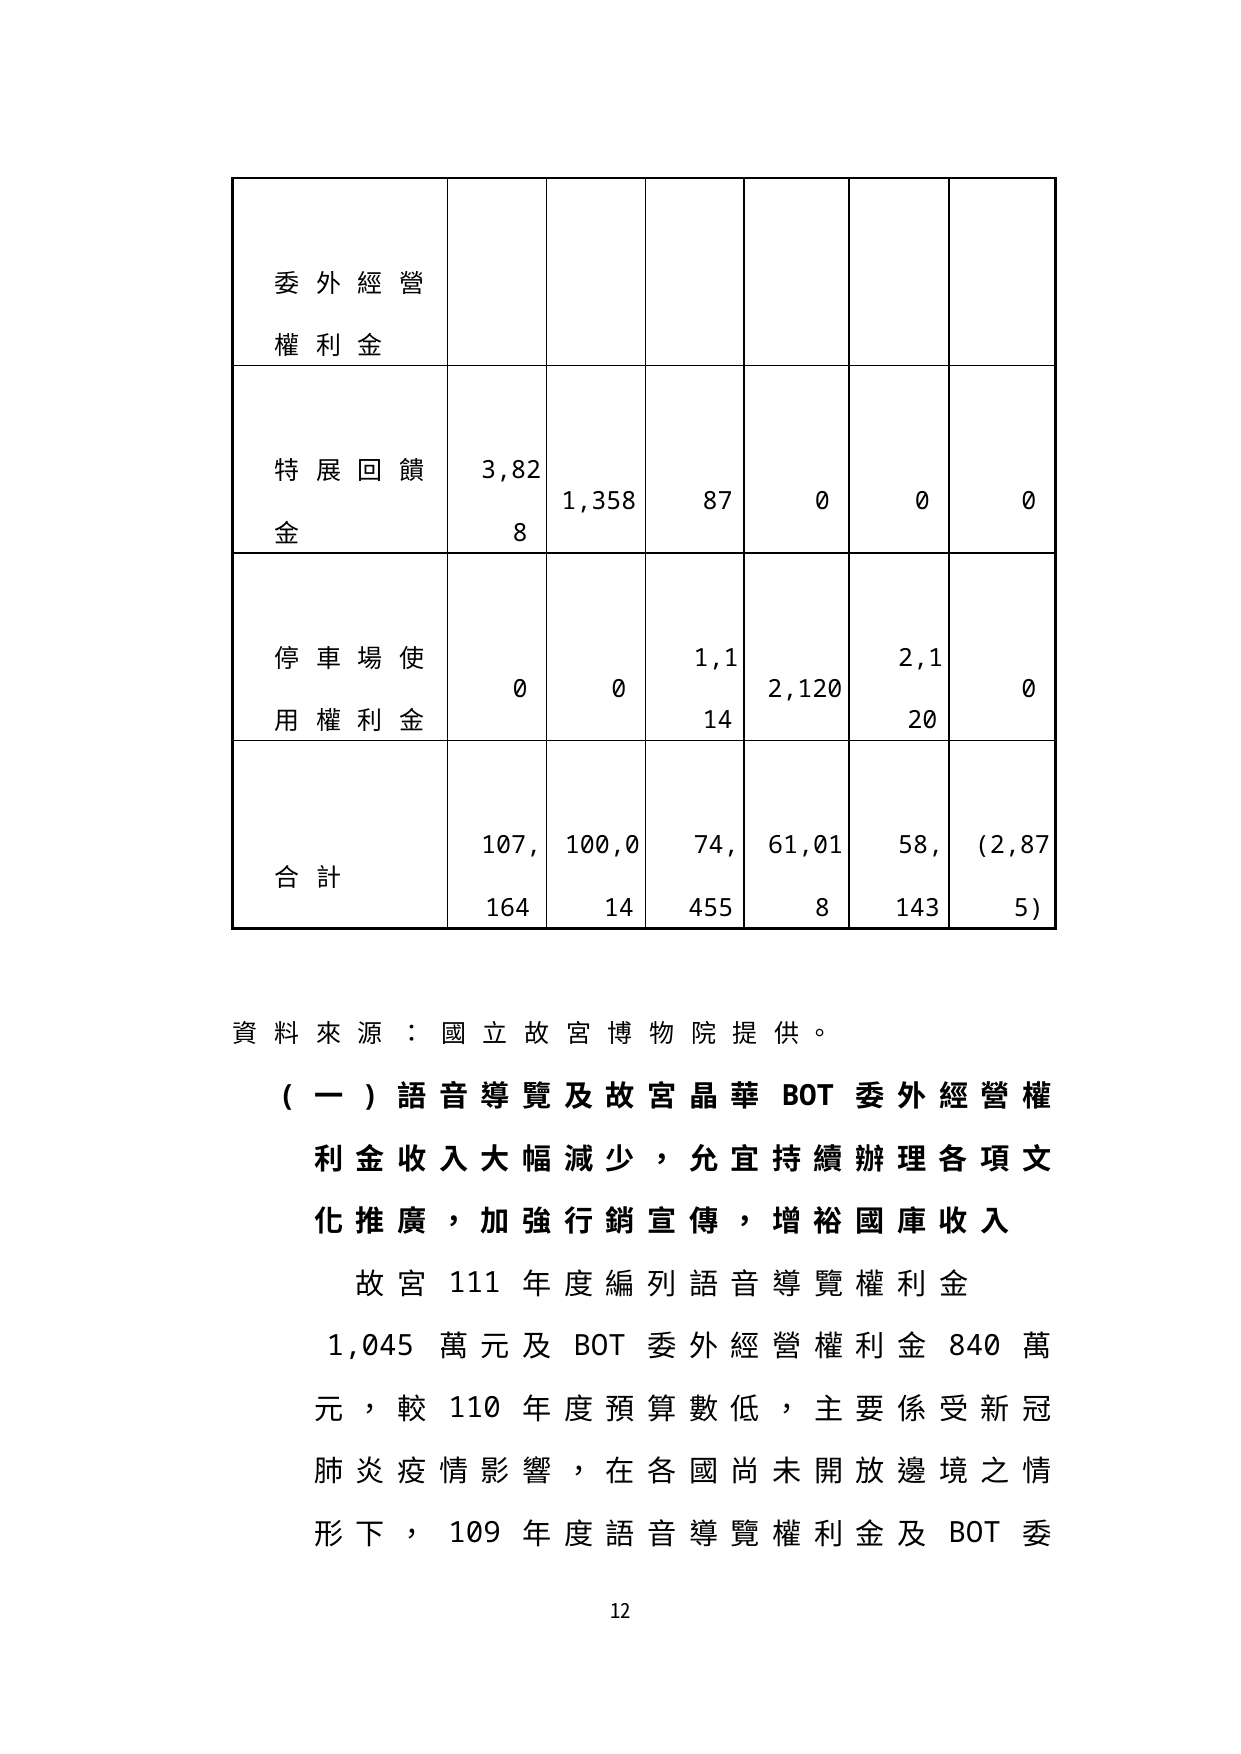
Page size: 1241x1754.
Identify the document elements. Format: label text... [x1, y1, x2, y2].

text 資料來源：國立故宮博物院提供。 [203, 990, 1058, 1052]
table_cell [646, 179, 743, 365]
table_cell 58,143 [850, 741, 948, 927]
table_cell 107,164 [448, 741, 546, 927]
table_cell [547, 179, 645, 365]
table_cell 87 [646, 366, 743, 552]
table_cell 停車場使用權利金 [234, 554, 447, 740]
table_cell 2,120 [850, 554, 948, 740]
table_cell (2,875) [950, 741, 1054, 927]
text (一)語音導覽及故宮晶華BOT委外經營權利金收入大幅減少，允宜持續辦理各項文化推廣，加強行銷宣傳，增裕國庫收入 [242, 1052, 1058, 1240]
table_cell [950, 179, 1054, 365]
table_cell 0 [950, 366, 1054, 552]
table_cell 1,358 [547, 366, 645, 552]
table_cell 3,828 [448, 366, 546, 552]
table_cell 1,114 [646, 554, 743, 740]
table_cell 2,120 [745, 554, 848, 740]
table_cell 61,018 [745, 741, 848, 927]
table_cell 0 [850, 366, 948, 552]
table_cell 0 [547, 554, 645, 740]
table_cell 特展回饋金 [234, 366, 447, 552]
table_cell [448, 179, 546, 365]
table_cell 合計 [234, 741, 447, 927]
table_cell 0 [950, 554, 1054, 740]
table_cell 0 [745, 366, 848, 552]
table_cell [850, 179, 948, 365]
table_cell 100,014 [547, 741, 645, 927]
table_cell 0 [448, 554, 546, 740]
table_cell 委外經營權利金 [234, 179, 447, 365]
table_cell 74,455 [646, 741, 743, 927]
table_cell [745, 179, 848, 365]
text 故宮111年度編列語音導覽權利金1,045萬元及BOT委外經營權利金840萬元，較110年度預算數低，主要係受新冠肺炎疫情影響，在各國尚未開放邊境之情形下，109年度語音導覽權利金及BOT委外經營權利金決算數分別僅39萬4千元(達成率3.04%)及226萬4千元(達成率13.82%)，預期111年度到院參觀人數仍受影響，爰減列111年度權利金收入。詢據該院表示語音導覽部分將請承商積極推出行銷方案，並透過電子報、臉書、官網等管道加強推廣，以提高語音導覽機之租借率；BOT委外經營權利金部分因受新冠肺炎疫情影響，故宮晶華自110年5月18日起截至9月底止仍暫停營業，俟疫情緩解開始營業後，將配合振興券推出行銷方案，為提升故宮教育推廣功能及發揮場地資源，允宜持續加強辦理各項行銷宣傳吸引民眾到館，增裕國庫收入。 [271, 1240, 1058, 1552]
